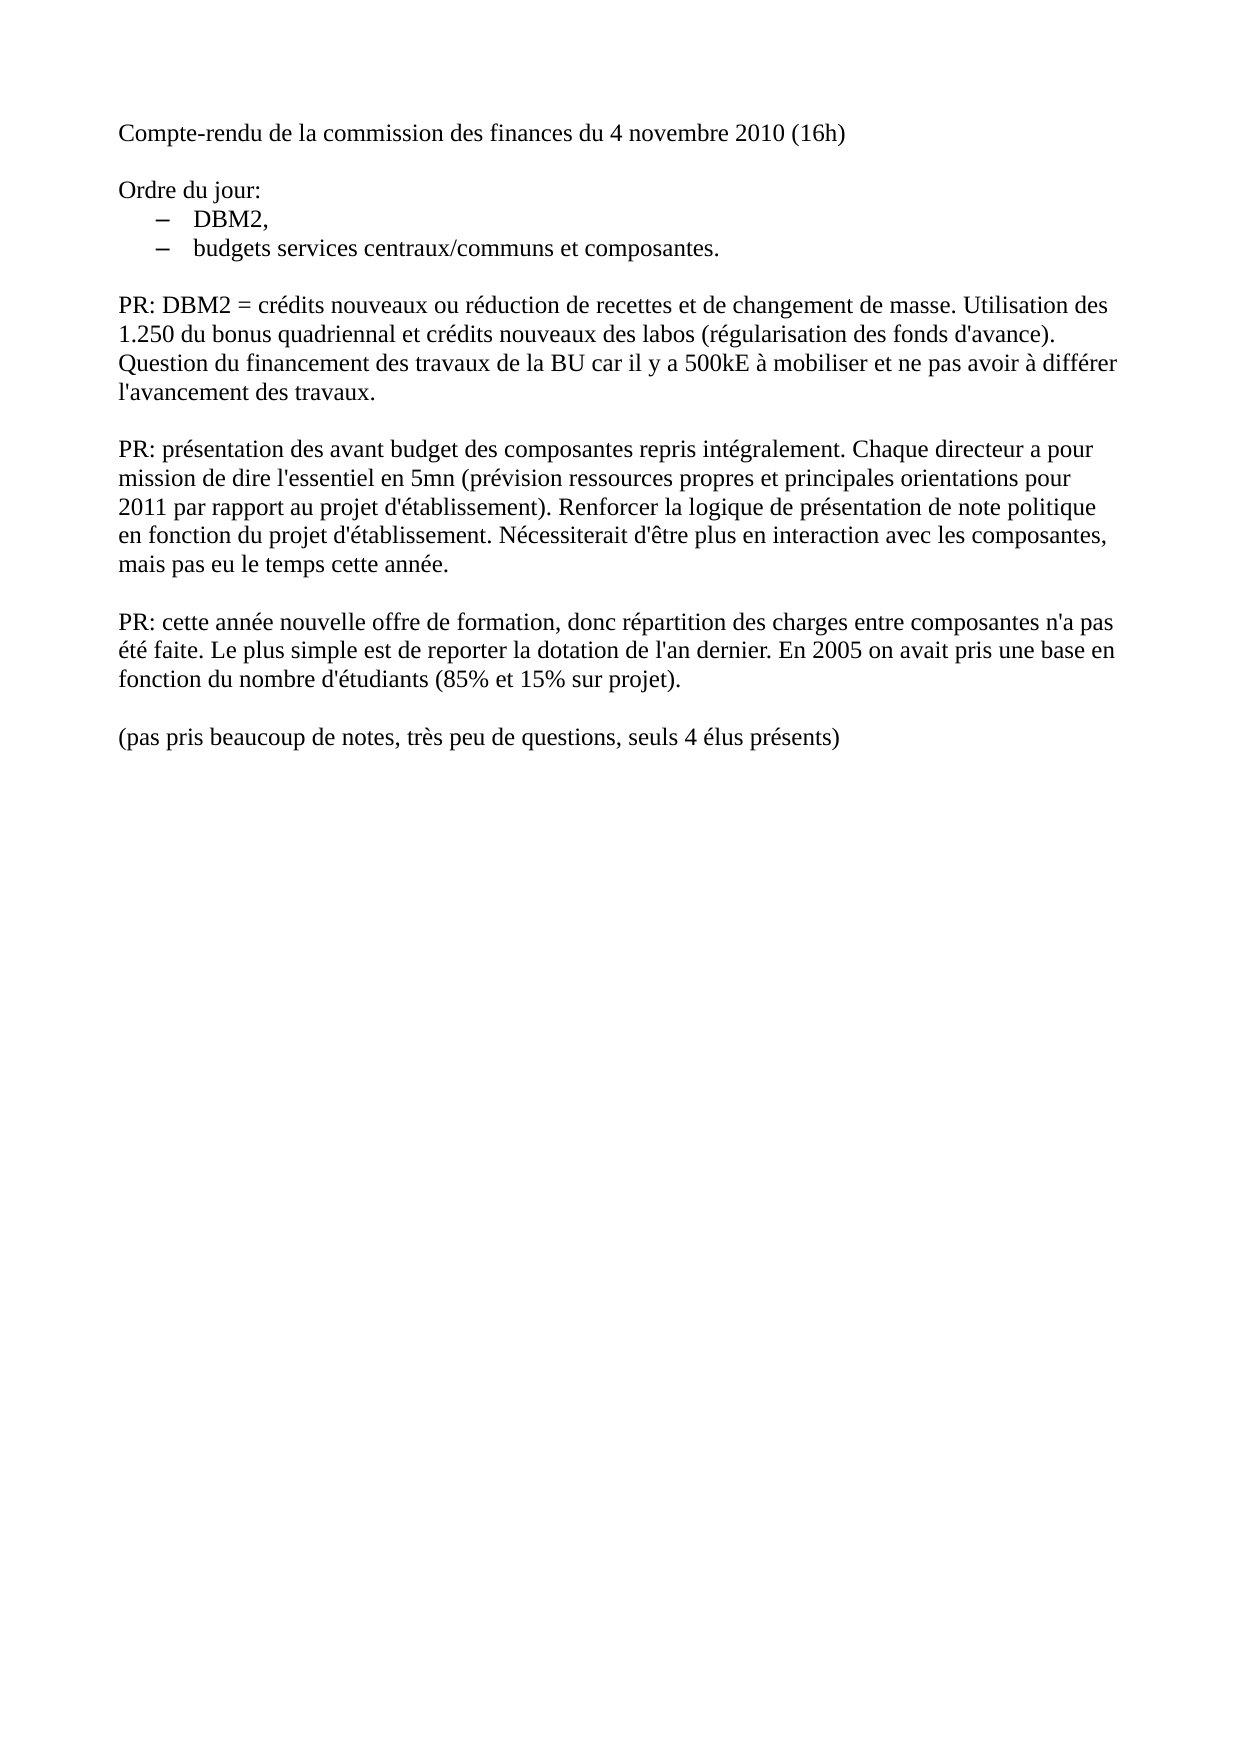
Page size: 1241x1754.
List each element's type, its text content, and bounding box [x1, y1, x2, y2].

text Ordre du jour: [118, 176, 1122, 204]
text PR: présentation des avant budget des composantes repris intégralement. Chaque directeur a pour mission de dire l'essentiel en 5mn (prévision ressources propres et principales orientations pour 2011 par rapport au projet d'établissement). Renforcer la logique de présentation de note politique en fonction du projet d'établissement. Nécessiterait d'être plus en interaction avec les composantes, mais pas eu le temps cette année. [118, 434, 1122, 578]
text PR: DBM2 = crédits nouveaux ou réduction de recettes et de changement de masse. Utilisation des 1.250 du bonus quadriennal et crédits nouveaux des labos (régularisation des fonds d'avance). Question du financement des travaux de la BU car il y a 500kE à mobiliser et ne pas avoir à différer l'avancement des travaux. [118, 291, 1122, 406]
text PR: cette année nouvelle offre de formation, donc répartition des charges entre composantes n'a pas été faite. Le plus simple est de reporter la dotation de l'an dernier. En 2005 on avait pris une base en fonction du nombre d'étudiants (85% et 15% sur projet). [118, 607, 1122, 693]
text (pas pris beaucoup de notes, très peu de questions, seuls 4 élus présents) [118, 722, 1122, 751]
text Compte-rendu de la commission des finances du 4 novembre 2010 (16h) [118, 118, 1122, 147]
list budgets services centraux/communs et composantes. [156, 233, 1122, 262]
list DBM2, [156, 204, 1122, 233]
